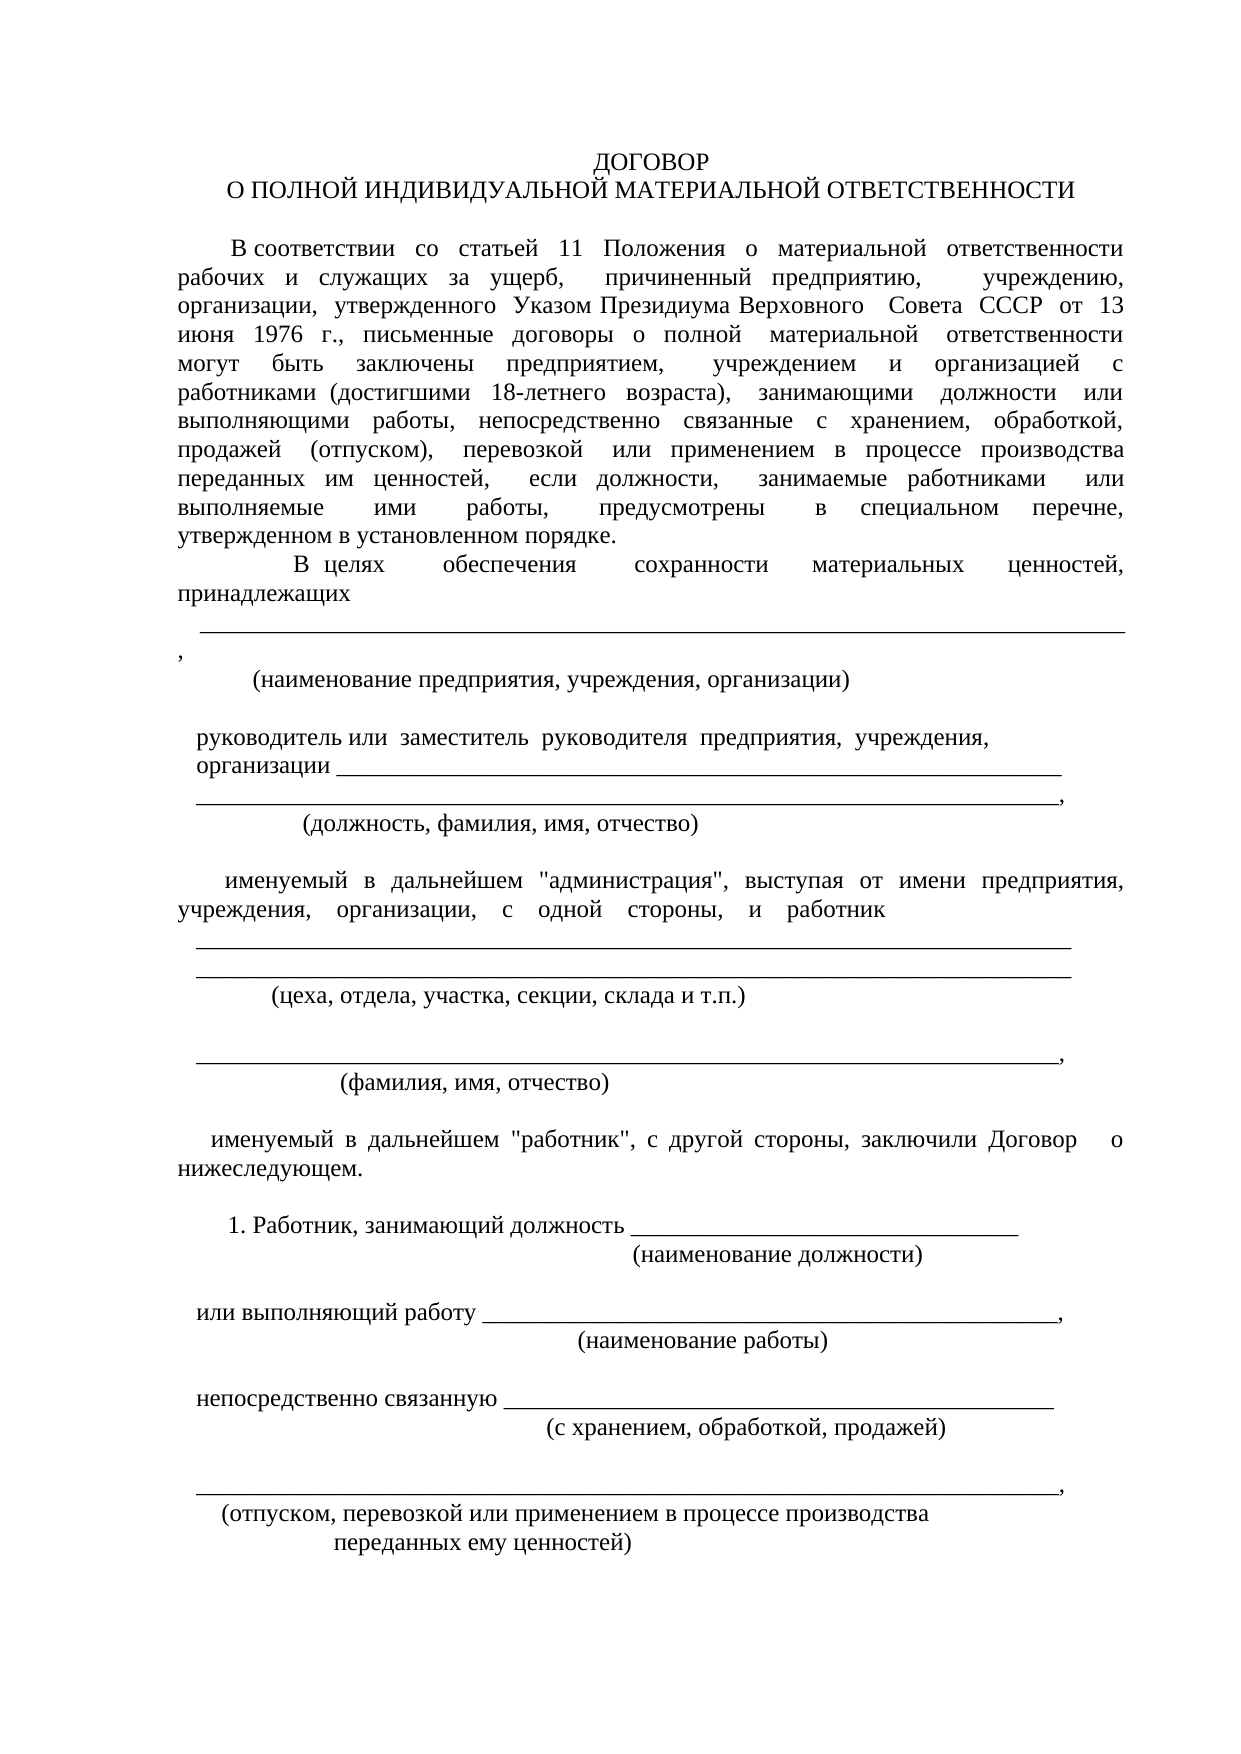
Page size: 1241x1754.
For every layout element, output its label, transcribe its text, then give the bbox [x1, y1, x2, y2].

text именуемый в дальнейшем "администрация", выступая от имени предприятия, учреждения, организации, с одной стороны, и работник [177, 866, 1125, 923]
text именуемый в дальнейшем "работник", с другой стороны, заключили Договор о нижеследующем. [177, 1124, 1125, 1182]
text (отпуском, перевозкой или применением в процессе производства [177, 1498, 1125, 1527]
text ДОГОВОР [177, 147, 1125, 176]
text _____________________________________________________________________, [177, 1038, 1125, 1067]
text _____________________________________________________________________, [177, 1469, 1125, 1498]
text (с хранением, обработкой, продажей) [177, 1412, 1125, 1441]
text О ПОЛНОЙ ИНДИВИДУАЛЬНОЙ МАТЕРИАЛЬНОЙ ОТВЕТСТВЕННОСТИ [177, 176, 1125, 204]
text (должность, фамилия, имя, отчество) [177, 808, 1125, 837]
text или выполняющий работу ______________________________________________, [177, 1297, 1125, 1326]
text ______________________________________________________________________ [177, 952, 1125, 981]
text В целях обеспечения сохранности материальных ценностей, принадлежащих [177, 549, 1125, 607]
text (цеха, отдела, участка, секции, склада и т.п.) [177, 981, 1125, 1009]
text (наименование должности) [177, 1239, 1125, 1268]
text ______________________________________________________________________ [177, 923, 1125, 952]
text 1. Работник, занимающий должность _______________________________ [177, 1211, 1125, 1239]
text _____________________________________________________________________, [177, 779, 1125, 808]
text (фамилия, имя, отчество) [177, 1067, 1125, 1096]
text переданных ему ценностей) [177, 1527, 1125, 1556]
text __________________________________________________________________________, [177, 607, 1125, 664]
text руководитель или заместитель руководителя предприятия, учреждения, [177, 722, 1125, 751]
text (наименование работы) [177, 1326, 1125, 1354]
text (наименование предприятия, учреждения, организации) [177, 664, 1125, 693]
text организации __________________________________________________________ [177, 751, 1125, 779]
text непосредственно связанную ____________________________________________ [177, 1383, 1125, 1412]
text В соответствии со статьей 11 Положения о материальной ответственности рабочих и служащих за ущерб, причиненный предприятию, учреждению, организации, утвержденного Указом Президиума Верховного Совета СССР от 13 июня 1976 г., письменные договоры о полной материальной ответственности могут быть заключены предприятием, учреждением и организацией с работниками (достигшими 18-летнего возраста), занимающими должности или выполняющими работы, непосредственно связанные с хранением, обработкой, продажей (отпуском), перевозкой или применением в процессе производства переданных им ценностей, если должности, занимаемые работниками или выполняемые ими работы, предусмотрены в специальном перечне, утвержденном в установленном порядке. [177, 233, 1125, 549]
